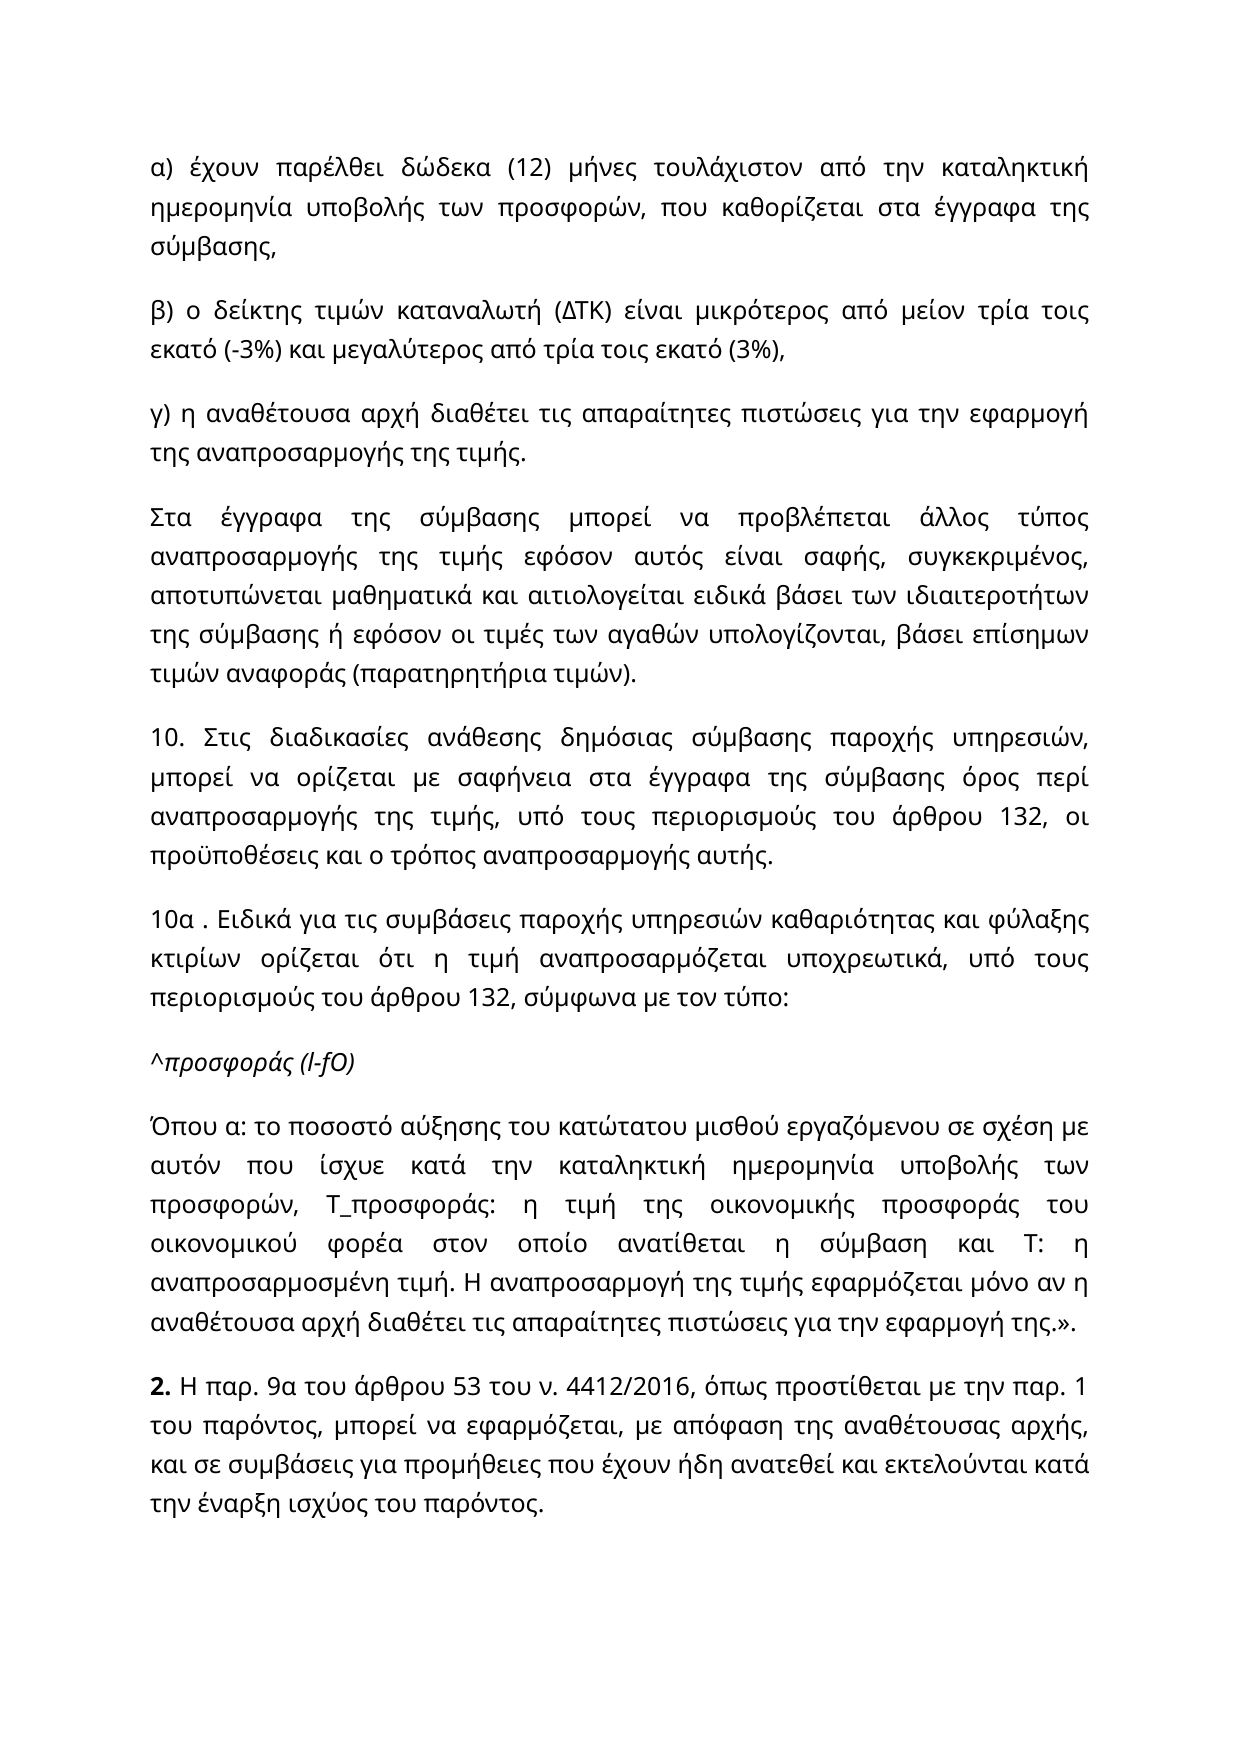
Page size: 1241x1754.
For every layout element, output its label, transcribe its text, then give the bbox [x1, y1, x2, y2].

text ^προσφοράς (l-fO) [150, 1044, 1090, 1078]
text β) ο δείκτης τιμών καταναλωτή (ΔΤΚ) είναι μικρότερος από μείον τρία τοις εκατό (-3%) και μεγαλύτερος από τρία τοις εκατό (3%), [150, 292, 1090, 366]
text 10α . Ειδικά για τις συμβάσεις παροχής υπηρεσιών καθαριότητας και φύλαξης κτιρίων ορίζεται ότι η τιμή αναπροσαρμόζεται υποχρεωτικά, υπό τους περιορισμούς του άρθρου 132, σύμφωνα με τον τύπο: [150, 902, 1090, 1014]
text Όπου α: το ποσοστό αύξησης του κατώτατου μισθού εργαζόμενου σε σχέση με αυτόν που ίσχυε κατά την καταληκτική ημερομηνία υποβολής των προσφορών, Τ_προσφοράς: η τιμή της οικονομικής προσφοράς του οικονομικού φορέα στον οποίο ανατίθεται η σύμβαση και Τ: η αναπροσαρμοσμένη τιμή. Η αναπροσαρμογή της τιμής εφαρμόζεται μόνο αν η αναθέτουσα αρχή διαθέτει τις απαραίτητες πιστώσεις για την εφαρμογή της.». [150, 1108, 1090, 1338]
text 2. Η παρ. 9α του άρθρου 53 του ν. 4412/2016, όπως προστίθεται με την παρ. 1 του παρόντος, μπορεί να εφαρμόζεται, με απόφαση της αναθέτουσας αρχής, και σε συμβάσεις για προμήθειες που έχουν ήδη ανατεθεί και εκτελούνται κατά την έναρξη ισχύος του παρόντος. [150, 1368, 1090, 1520]
text Στα έγγραφα της σύμβασης μπορεί να προβλέπεται άλλος τύπος αναπροσαρμογής της τιμής εφόσον αυτός είναι σαφής, συγκεκριμένος, αποτυπώνεται μαθηματικά και αιτιολογείται ειδικά βάσει των ιδιαιτεροτήτων της σύμβασης ή εφόσον οι τιμές των αγαθών υπολογίζονται, βάσει επίσημων τιμών αναφοράς (παρατηρητήρια τιμών). [150, 499, 1090, 690]
text α) έχουν παρέλθει δώδεκα (12) μήνες τουλάχιστον από την καταληκτική ημερομηνία υποβολής των προσφορών, που καθορίζεται στα έγγραφα της σύμβασης, [150, 150, 1090, 262]
text γ) η αναθέτουσα αρχή διαθέτει τις απαραίτητες πιστώσεις για την εφαρμογή της αναπροσαρμογής της τιμής. [150, 396, 1090, 469]
text 10. Στις διαδικασίες ανάθεσης δημόσιας σύμβασης παροχής υπηρεσιών, μπορεί να ορίζεται με σαφήνεια στα έγγραφα της σύμβασης όρος περί αναπροσαρμογής της τιμής, υπό τους περιορισμούς του άρθρου 132, οι προϋποθέσεις και ο τρόπος αναπροσαρμογής αυτής. [150, 720, 1090, 872]
